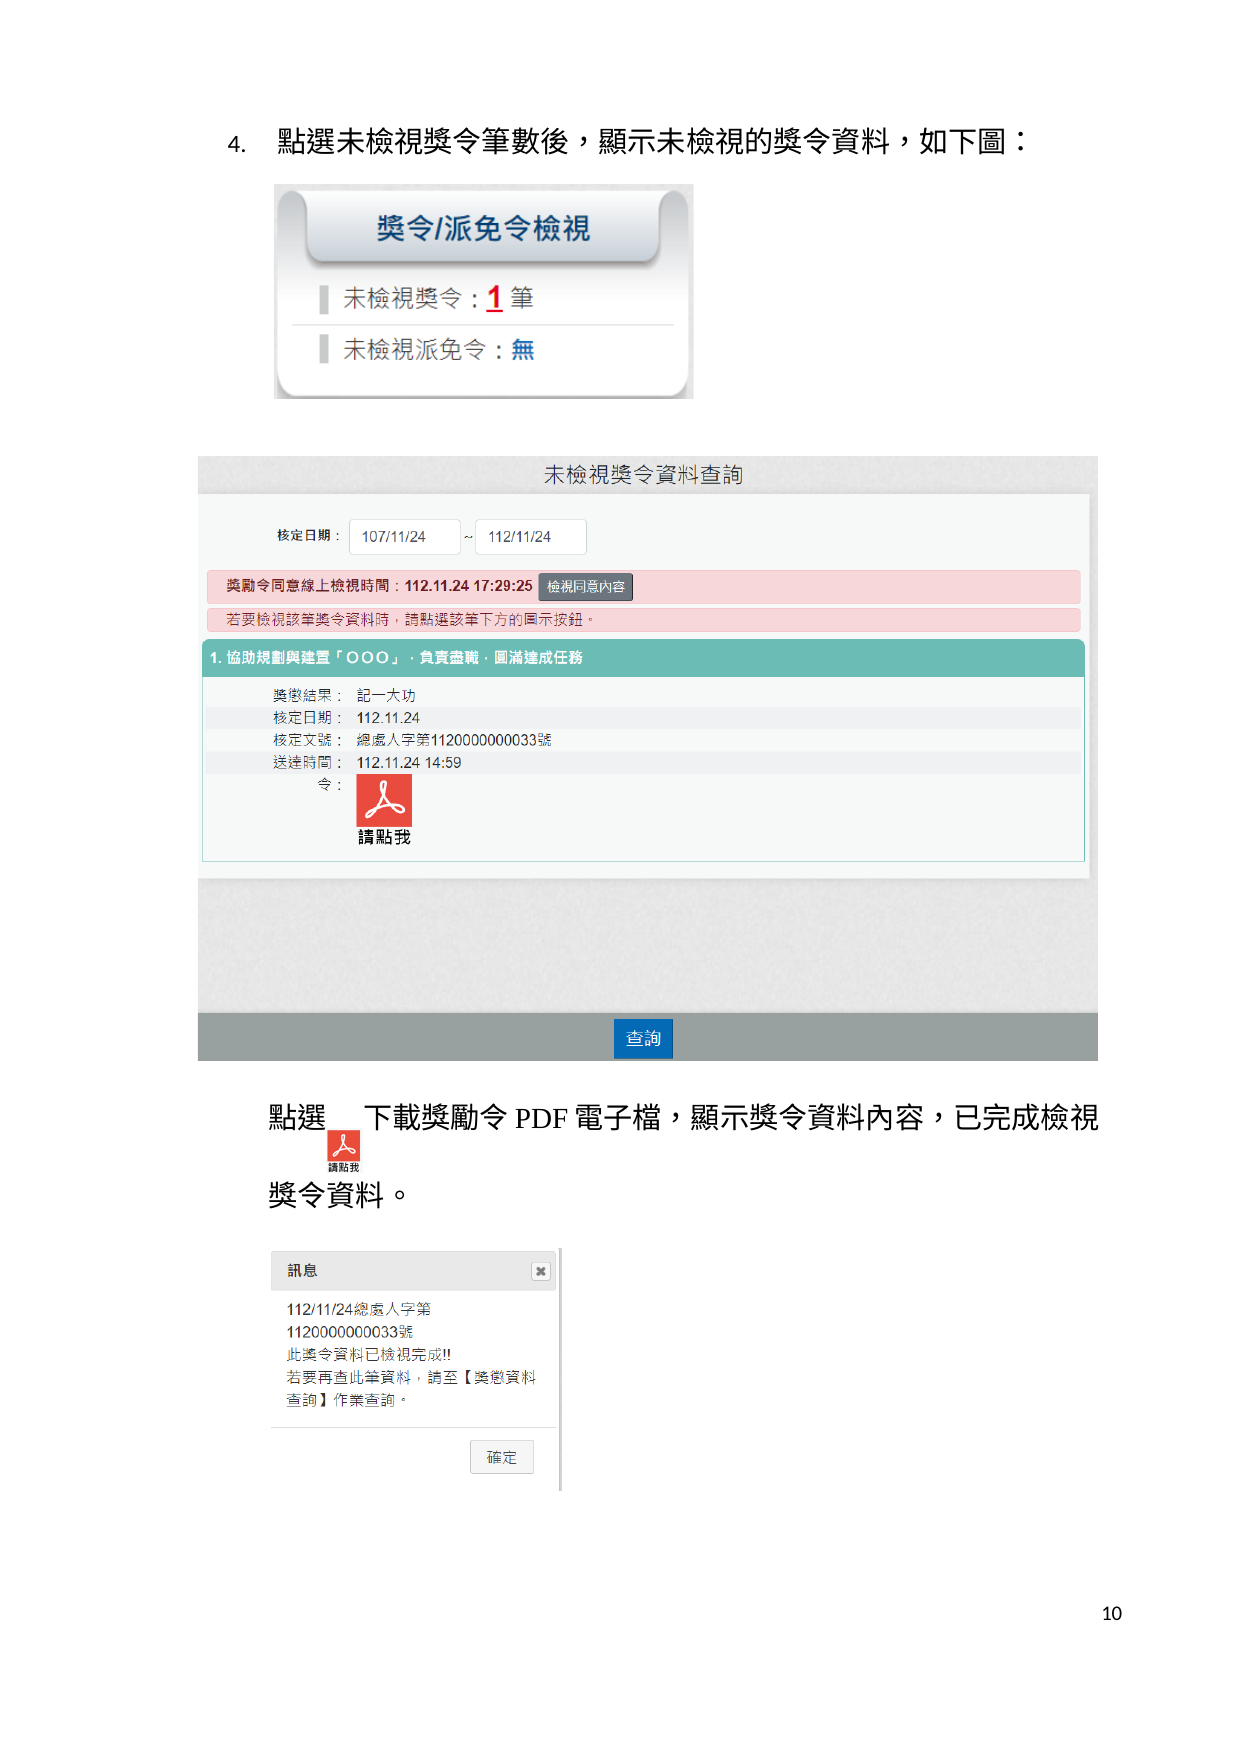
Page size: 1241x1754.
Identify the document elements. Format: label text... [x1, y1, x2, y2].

text 點選下載獎勵令PDF電子檔，顯示獎令資料內容，已完成檢視獎令資料。 [268, 1094, 1122, 1214]
list 點選未檢視獎令筆數後，顯示未檢視的獎令資料，如下圖： [227, 118, 1122, 160]
